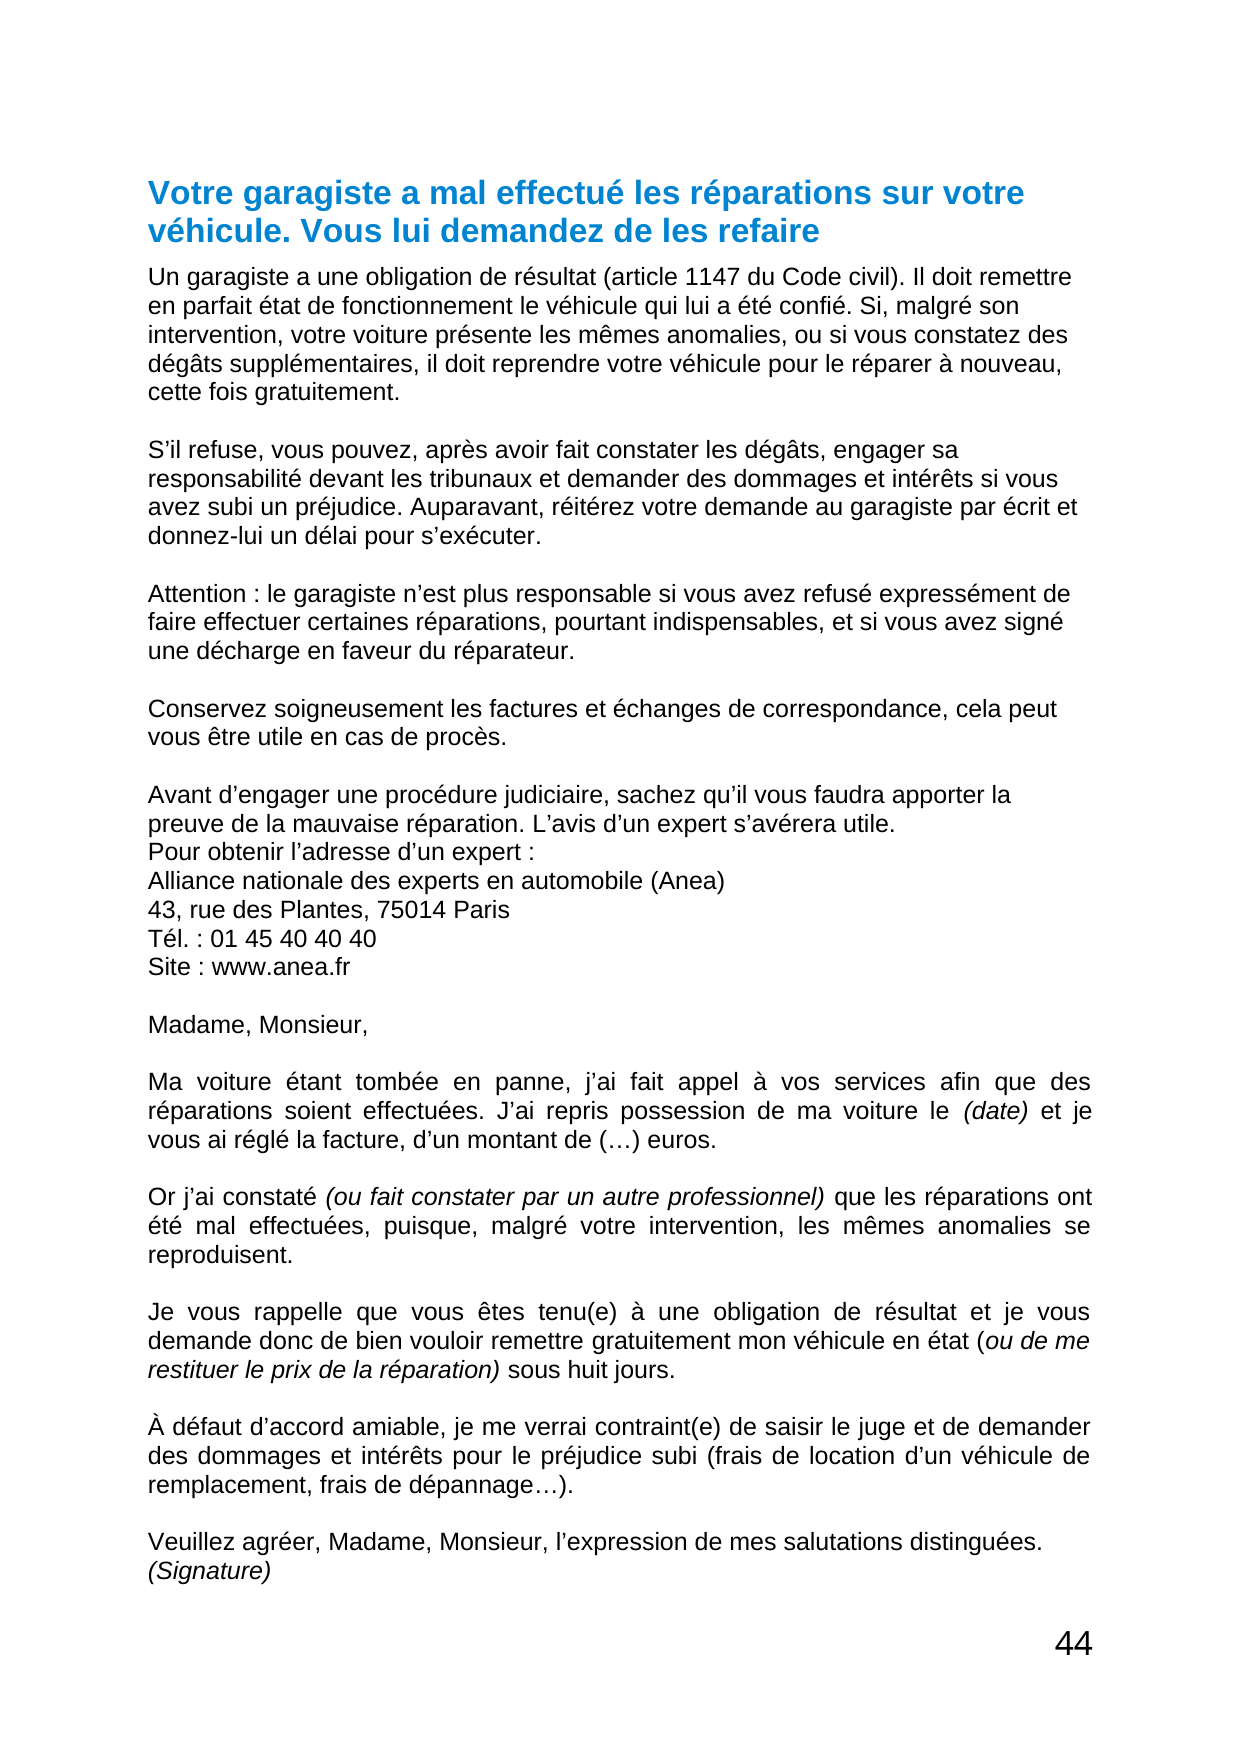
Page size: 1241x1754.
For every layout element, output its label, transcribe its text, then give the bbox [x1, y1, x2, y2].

text S’il refuse, vous pouvez, après avoir fait constater les dégâts, engager sa responsabilité devant les tribunaux et demander des dommages et intérêts si vous avez subi un préjudice. Auparavant, réitérez votre demande au garagiste par écrit et donnez-lui un délai pour s’exécuter. [148, 435, 1093, 550]
text Madame, Monsieur, [148, 1010, 1093, 1039]
text Attention : le garagiste n’est plus responsable si vous avez refusé expressément de faire effectuer certaines réparations, pourtant indispensables, et si vous avez signé une décharge en faveur du réparateur. [148, 579, 1093, 665]
text Tél. : 01 45 40 40 40 [148, 924, 1093, 952]
text (Signature) [148, 1556, 1093, 1585]
text Pour obtenir l’adresse d’un expert : [148, 837, 1093, 866]
text Site : www.anea.fr [148, 952, 1093, 981]
text Avant d’engager une procédure judiciaire, sachez qu’il vous faudra apporter la preuve de la mauvaise réparation. L’avis d’un expert s’avérera utile. [148, 780, 1093, 837]
text Un garagiste a une obligation de résultat (article 1147 du Code civil). Il doit remettre en parfait état de fonctionnement le véhicule qui lui a été confié. Si, malgré son intervention, votre voiture présente les mêmes anomalies, ou si vous constatez des dégâts supplémentaires, il doit reprendre votre véhicule pour le réparer à nouveau, cette fois gratuitement. [148, 262, 1093, 406]
text Ma voiture étant tombée en panne, j’ai fait appel à vos services afin que des réparations soient effectuées. J’ai repris possession de ma voiture le (date) et je vous ai réglé la facture, d’un montant de (…) euros. [148, 1067, 1093, 1154]
text Je vous rappelle que vous êtes tenu(e) à une obligation de résultat et je vous demande donc de bien vouloir remettre ­gratuitement mon véhicule en état (ou de me restituer le prix de la réparation) sous huit jours. [148, 1297, 1093, 1384]
text Alliance nationale des experts en automobile (Anea) [148, 866, 1093, 895]
text À défaut d’accord amiable, je me verrai contraint(e) de saisir le juge et de demander des dommages et intérêts pour le préjudice subi (frais de location d’un véhicule de remplacement, frais de dépannage…). [148, 1412, 1093, 1499]
subtitle Votre garagiste a mal effectué les réparations sur votre véhicule. Vous lui demandez de les refaire [148, 173, 1093, 250]
text Or j’ai constaté (ou fait constater par un autre professionnel) que les réparations ont été mal effectuées, puisque, malgré votre intervention, les mêmes anomalies se reproduisent. [148, 1182, 1093, 1269]
text 43, rue des Plantes, 75014 Paris [148, 895, 1093, 924]
text Conservez soigneusement les factures et échanges de correspondance, cela peut vous être utile en cas de procès. [148, 694, 1093, 751]
text Veuillez agréer, Madame, Monsieur, l’expression de mes salutations distinguées. [148, 1527, 1093, 1556]
